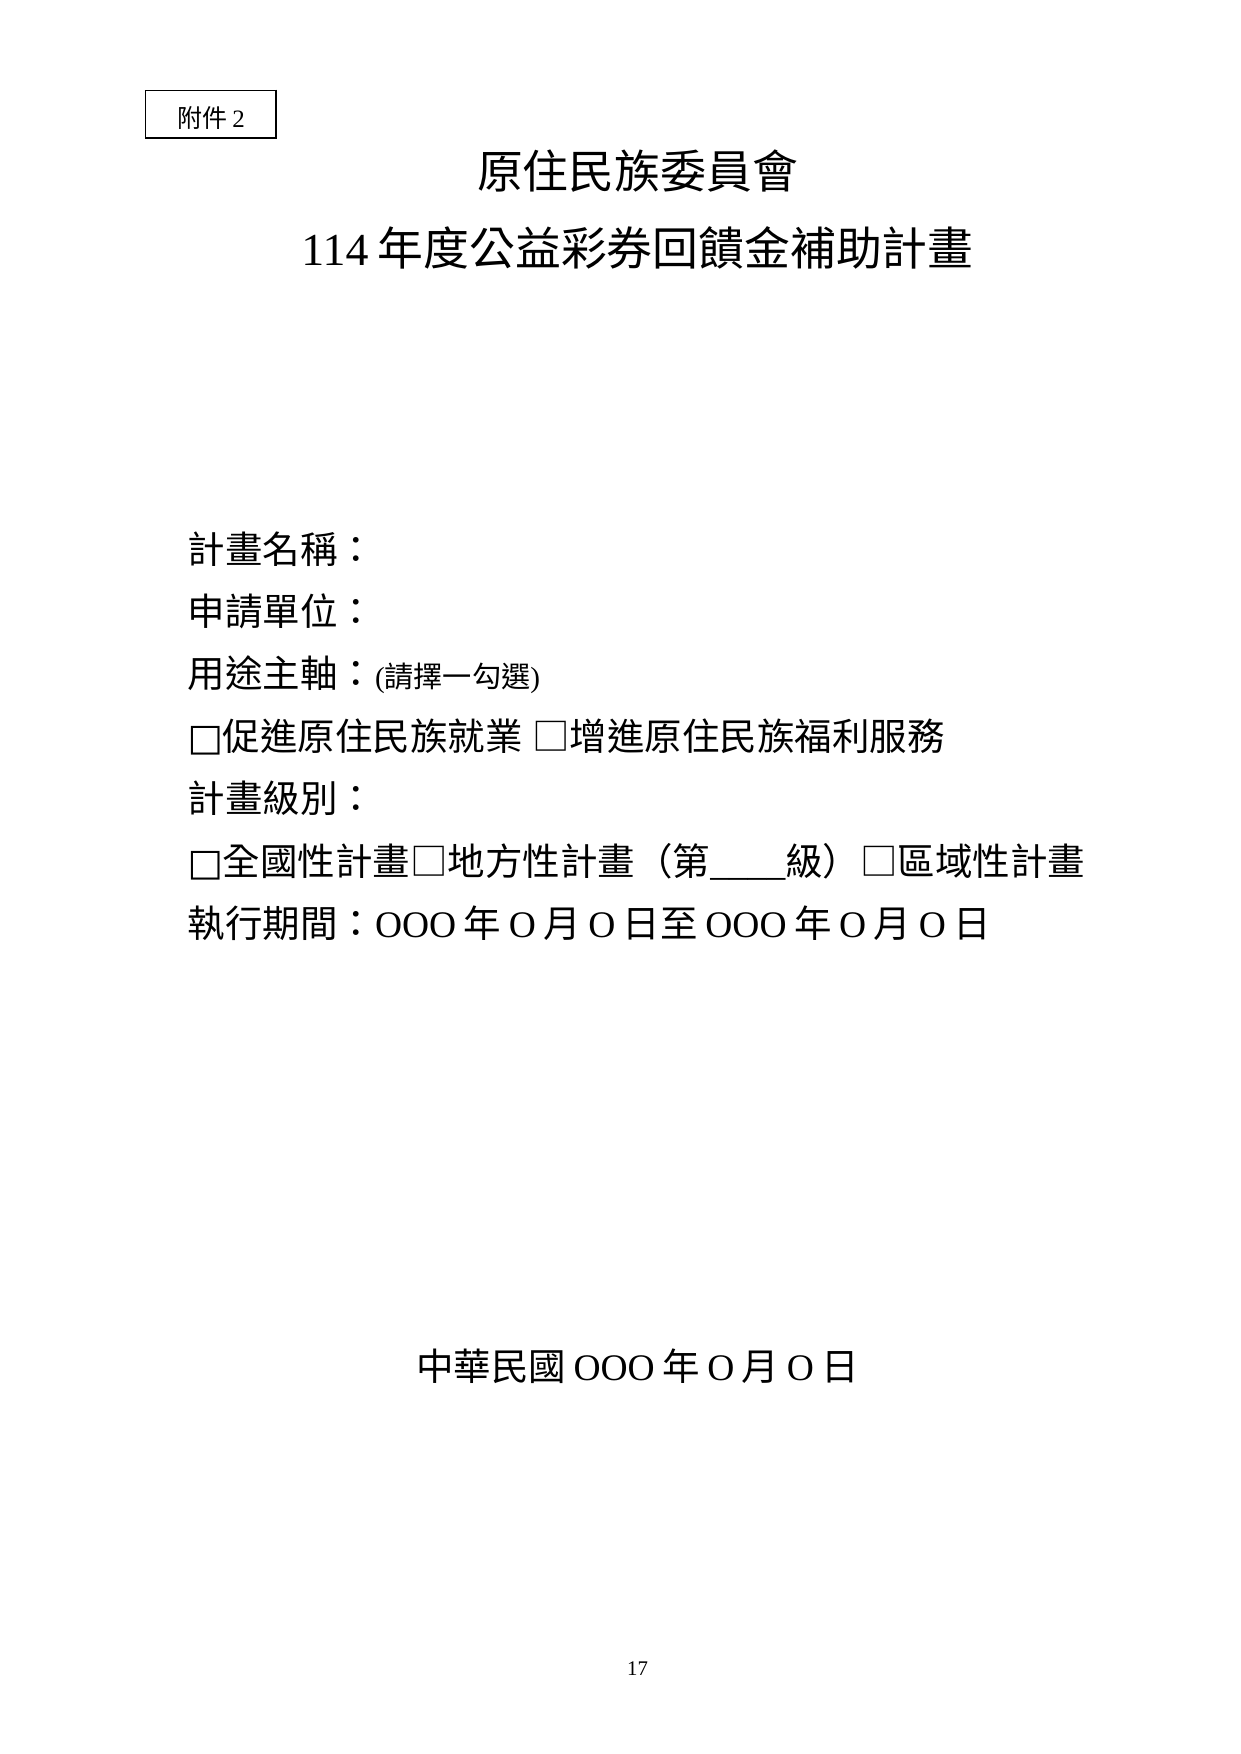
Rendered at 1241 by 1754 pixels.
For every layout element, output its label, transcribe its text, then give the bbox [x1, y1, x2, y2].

text 原住民族委員會 [187, 136, 1087, 202]
text 中華民國OOO年O月O日 [187, 1337, 1087, 1391]
text 計畫名稱： [187, 519, 1087, 574]
text 執行期間：OOO年O月O日至OOO年O月O日 [187, 894, 1087, 948]
text 114年度公益彩券回饋金補助計畫 [187, 212, 1087, 278]
text 用途主軸：(請擇一勾選) [187, 644, 1087, 698]
text 計畫級別： [187, 769, 1087, 823]
text □促進原住民族就業 □增進原住民族福利服務 [187, 707, 1087, 761]
text 申請單位： [187, 582, 1087, 636]
text 附件2 [161, 98, 260, 130]
text □全國性計畫□地方性計畫（第____級）□區域性計畫 [187, 832, 1087, 886]
